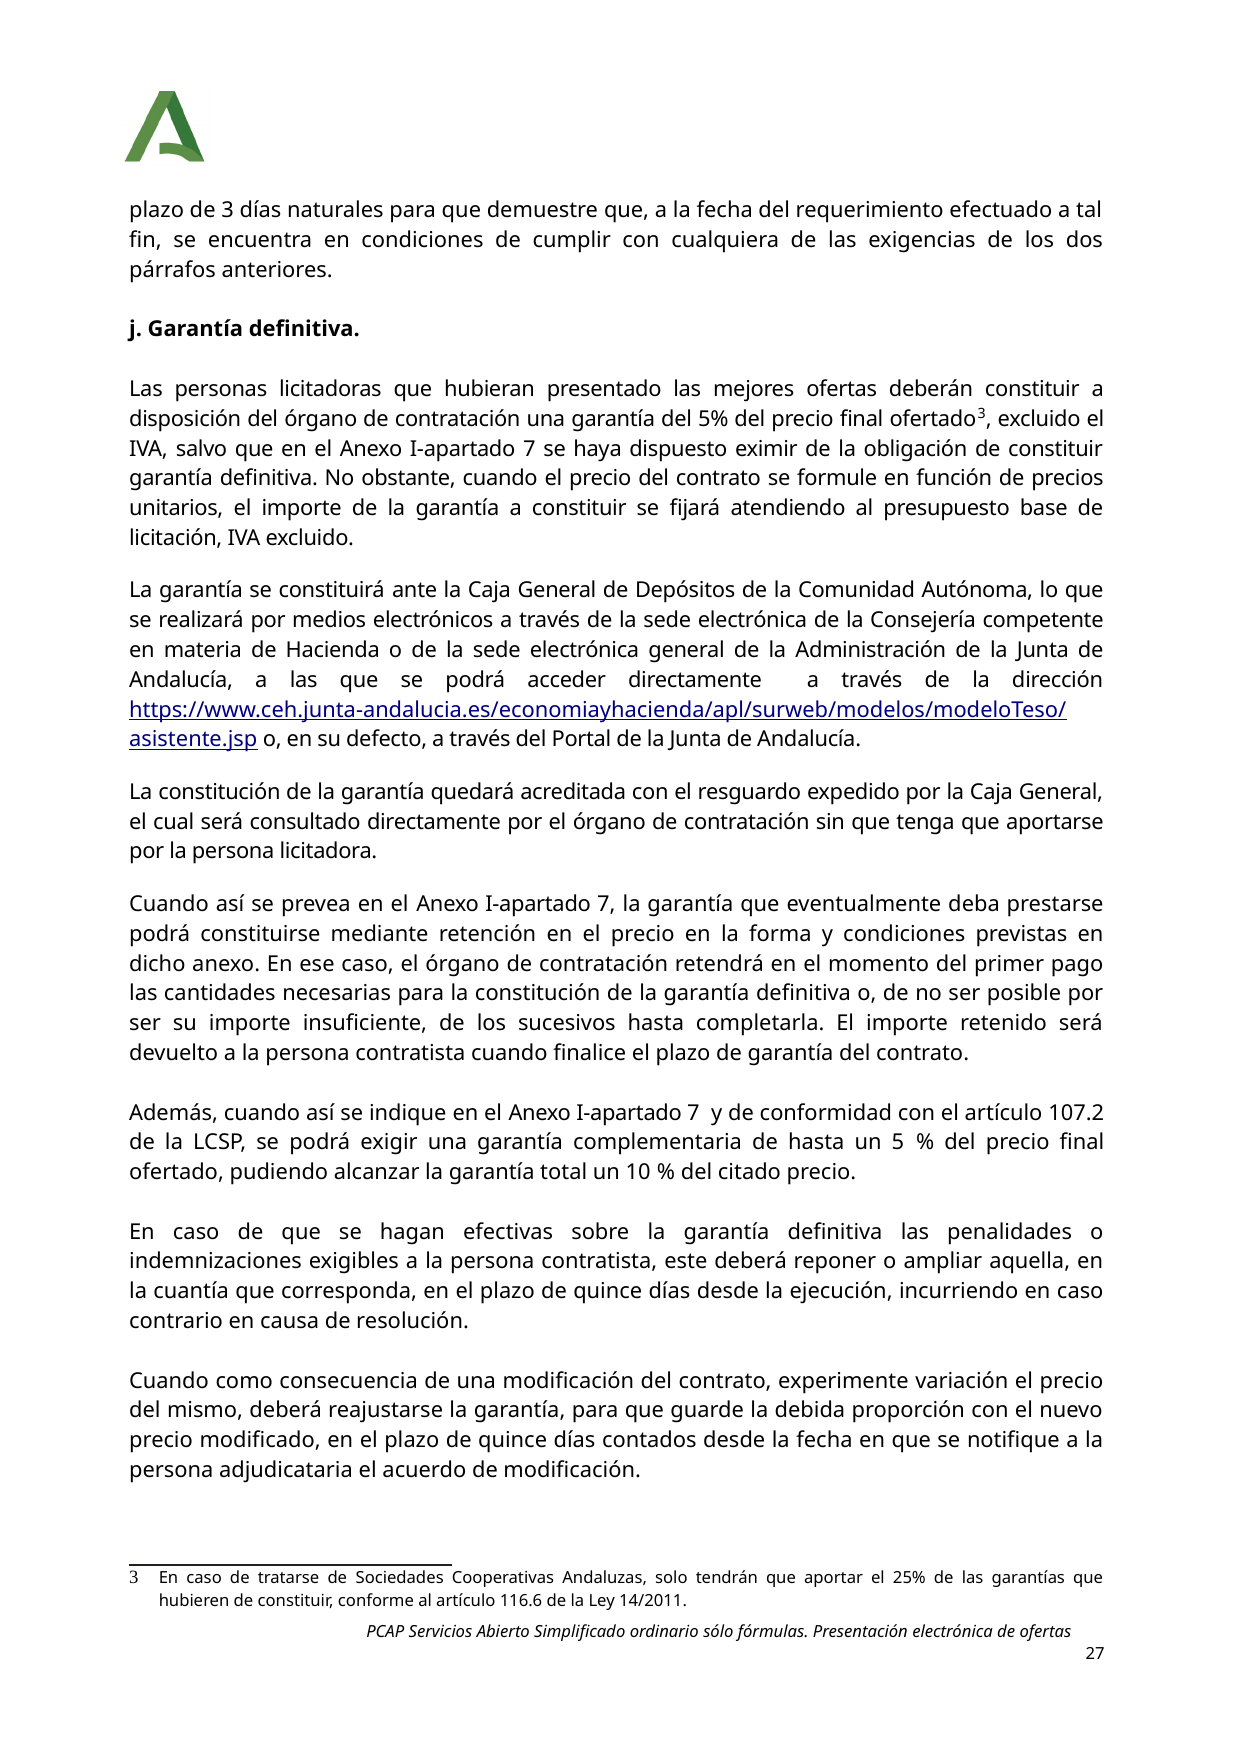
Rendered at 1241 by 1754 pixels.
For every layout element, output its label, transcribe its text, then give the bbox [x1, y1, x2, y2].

text j. Garantía definitiva. [129, 313, 1104, 343]
text Las personas licitadoras que hubieran presentado las mejores ofertas deberán constituir a disposición del órgano de contratación una garantía del 5% del precio final ofertado, excluido el IVA, salvo que en el Anexo I-apartado 7 se haya dispuesto eximir de la obligación de constituir garantía definitiva. No obstante, cuando el precio del contrato se formule en función de precios unitarios, el importe de la garantía a constituir se fijará atendiendo al presupuesto base de licitación, IVA excluido. [129, 373, 1104, 552]
text En caso de que se hagan efectivas sobre la garantía definitiva las penalidades o indemnizaciones exigibles a la persona contratista, este deberá reponer o ampliar aquella, en la cuantía que corresponda, en el plazo de quince días desde la ejecución, incurriendo en caso contrario en causa de resolución. [129, 1216, 1104, 1335]
text En caso de tratarse de Sociedades Cooperativas Andaluzas, solo tendrán que aportar el 25% de las garantías que hubieren de constituir, conforme al artículo 116.6 de la Ley 14/2011. [129, 1566, 1104, 1611]
text plazo de 3 días naturales para que demuestre que, a la fecha del requerimiento efectuado a tal fin, se encuentra en condiciones de cumplir con cualquiera de las exigencias de los dos párrafos anteriores. [129, 194, 1104, 284]
text La constitución de la garantía quedará acreditada con el resguardo expedido por la Caja General, el cual será consultado directamente por el órgano de contratación sin que tenga que aportarse por la persona licitadora. [129, 776, 1104, 865]
text Además, cuando así se indique en el Anexo I-apartado 7 y de conformidad con el artículo 107.2 de la LCSP, se podrá exigir una garantía complementaria de hasta un 5 % del precio final ofertado, pudiendo alcanzar la garantía total un 10 % del citado precio. [129, 1097, 1104, 1186]
text La garantía se constituirá ante la Caja General de Depósitos de la Comunidad Autónoma, lo que se realizará por medios electrónicos a través de la sede electrónica de la Consejería competente en materia de Hacienda o de la sede electrónica general de la Administración de la Junta de Andalucía, a las que se podrá acceder directamente a través de la dirección https://www.ceh.junta-andalucia.es/economiayhacienda/apl/surweb/modelos/modeloTeso/asistente.jsp o, en su defecto, a través del Portal de la Junta de Andalucía. [129, 574, 1104, 753]
text Cuando así se prevea en el Anexo I-apartado 7, la garantía que eventualmente deba prestarse podrá constituirse mediante retención en el precio en la forma y condiciones previstas en dicho anexo. En ese caso, el órgano de contratación retendrá en el momento del primer pago las cantidades necesarias para la constitución de la garantía definitiva o, de no ser posible por ser su importe insuficiente, de los sucesivos hasta completarla. El importe retenido será devuelto a la persona contratista cuando finalice el plazo de garantía del contrato. [129, 888, 1104, 1067]
picture [120, 86, 209, 166]
text Cuando como consecuencia de una modificación del contrato, experimente variación el precio del mismo, deberá reajustarse la garantía, para que guarde la debida proporción con el nuevo precio modificado, en el plazo de quince días contados desde la fecha en que se notifique a la persona adjudicataria el acuerdo de modificación. [129, 1365, 1104, 1484]
